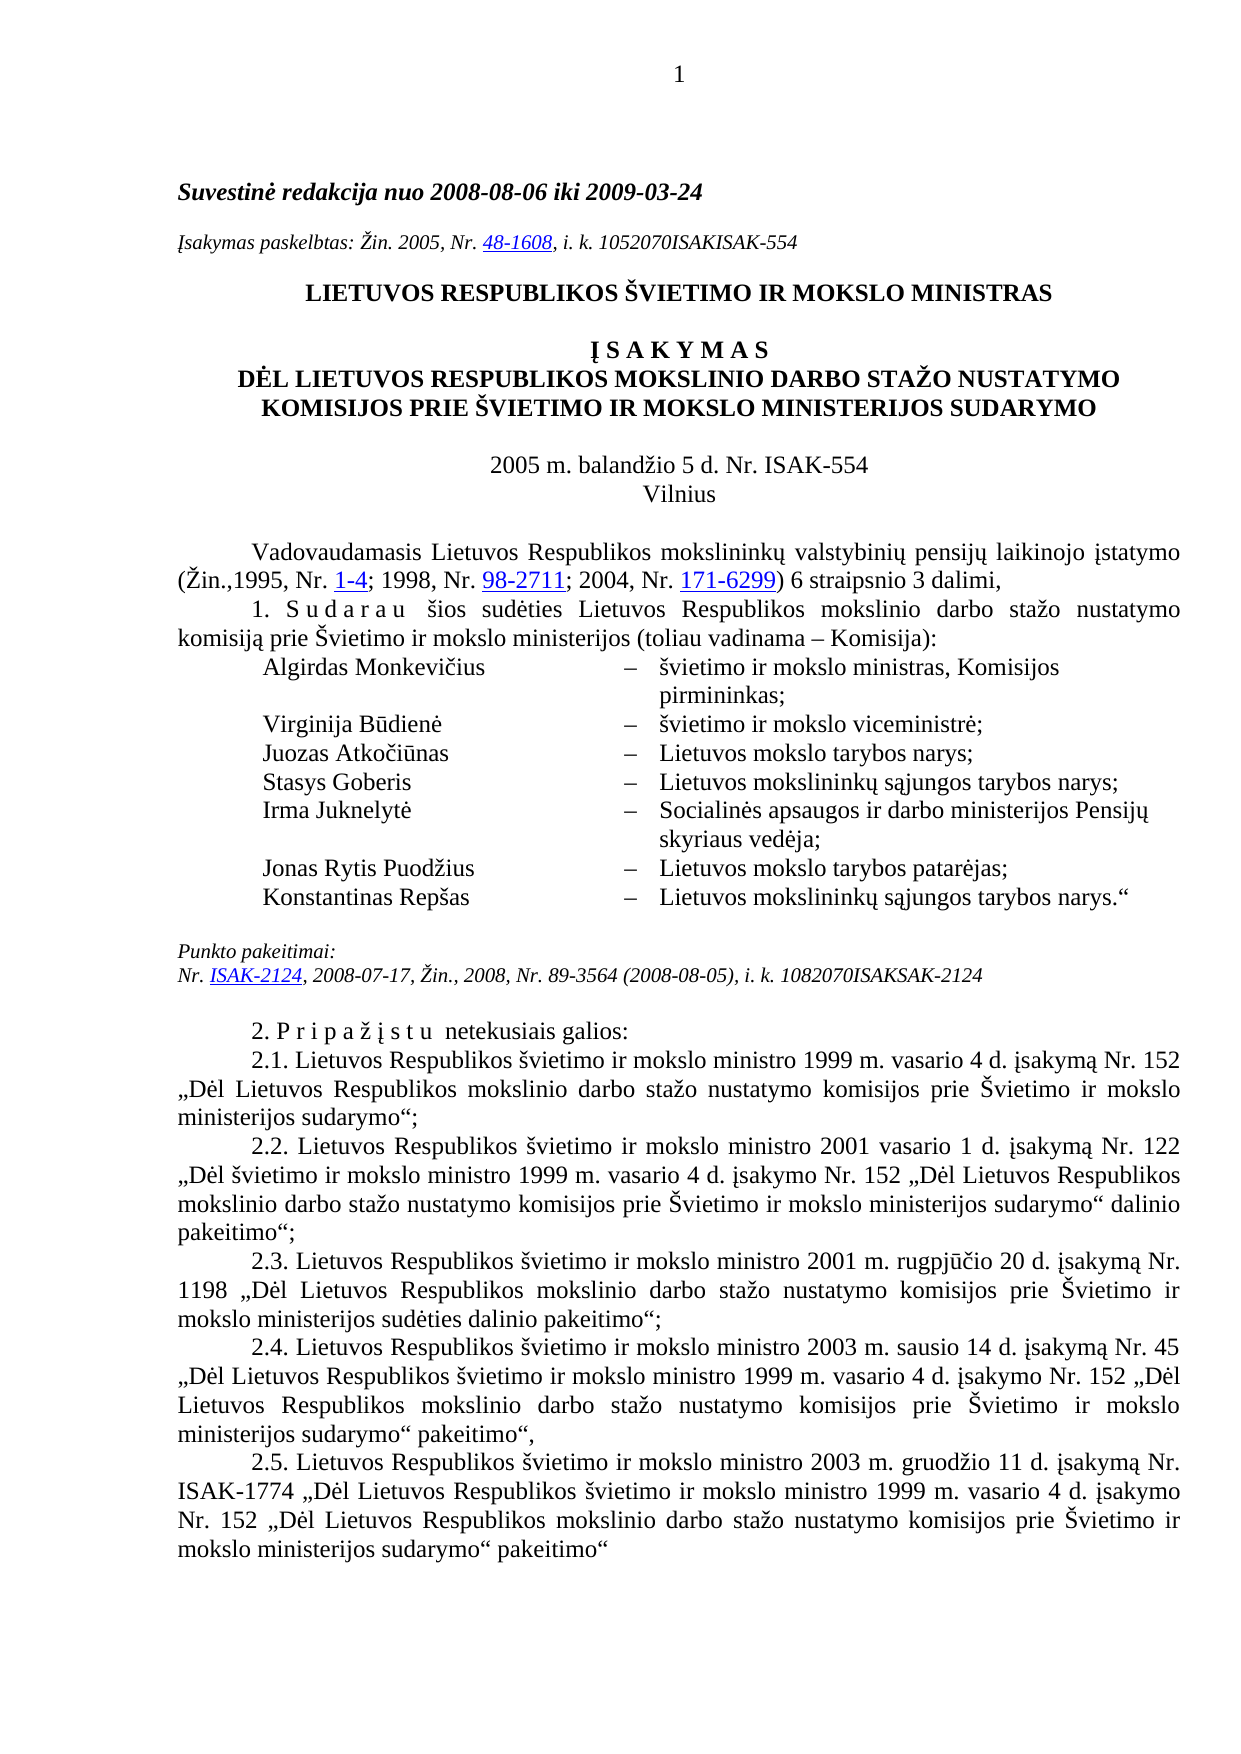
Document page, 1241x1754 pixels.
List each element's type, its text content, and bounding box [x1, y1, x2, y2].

table_cell – [602, 767, 648, 796]
table_cell Konstantinas Repšas [177, 882, 602, 911]
table_header – [602, 652, 648, 709]
table_cell Lietuvos mokslininkų sąjungos tarybos narys.“ [648, 882, 1181, 911]
table_cell Jonas Rytis Puodžius [177, 853, 602, 882]
text 2.4. Lietuvos Respublikos švietimo ir mokslo ministro 2003 m. sausio 14 d. įsakymą Nr. 45 „Dėl Lietuvos Respublikos švietimo ir mokslo ministro 1999 m. vasario 4 d. įsakymo Nr. 152 „Dėl Lietuvos Respublikos mokslinio darbo stažo nustatymo komisijos prie Švietimo ir mokslo ministerijos sudarymo“ pakeitimo“, [177, 1332, 1181, 1447]
text 2.5. Lietuvos Respublikos švietimo ir mokslo ministro 2003 m. gruodžio 11 d. įsakymą Nr. ISAK-1774 „Dėl Lietuvos Respublikos švietimo ir mokslo ministro 1999 m. vasario 4 d. įsakymo Nr. 152 „Dėl Lietuvos Respublikos mokslinio darbo stažo nustatymo komisijos prie Švietimo ir mokslo ministerijos sudarymo“ pakeitimo“ [177, 1447, 1181, 1562]
table_cell Lietuvos mokslininkų sąjungos tarybos narys; [648, 767, 1181, 796]
table_cell – [602, 853, 648, 882]
text Punkto pakeitimai: [177, 939, 1181, 963]
text Vadovaudamasis Lietuvos Respublikos mokslininkų valstybinių pensijų laikinojo įstatymo (Žin.,1995, Nr. 1-4; 1998, Nr. 98-2711; 2004, Nr. 171-6299) 6 straipsnio 3 dalimi, [177, 537, 1181, 594]
table_cell Lietuvos mokslo tarybos patarėjas; [648, 853, 1181, 882]
text 2.3. Lietuvos Respublikos švietimo ir mokslo ministro 2001 m. rugpjūčio 20 d. įsakymą Nr. 1198 „Dėl Lietuvos Respublikos mokslinio darbo stažo nustatymo komisijos prie Švietimo ir mokslo ministerijos sudėties dalinio pakeitimo“; [177, 1246, 1181, 1332]
text DĖL LIETUVOS RESPUBLIKOS MOKSLINIO DARBO STAŽO NUSTATYMO KOMISIJOS PRIE ŠVIETIMO IR MOKSLO MINISTERIJOS SUDARYMO [177, 364, 1181, 422]
text 2005 m. balandžio 5 d. Nr. ISAK-554 [177, 451, 1181, 479]
text Įsakymas paskelbtas: Žin. 2005, Nr. 48-1608, i. k. 1052070ISAKISAK-554 [177, 230, 1181, 254]
text 2.2. Lietuvos Respublikos švietimo ir mokslo ministro 2001 vasario 1 d. įsakymą Nr. 122 „Dėl švietimo ir mokslo ministro 1999 m. vasario 4 d. įsakymo Nr. 152 „Dėl Lietuvos Respublikos mokslinio darbo stažo nustatymo komisijos prie Švietimo ir mokslo ministerijos sudarymo“ dalinio pakeitimo“; [177, 1131, 1181, 1246]
table_cell Lietuvos mokslo tarybos narys; [648, 738, 1181, 767]
text Nr. ISAK-2124, 2008-07-17, Žin., 2008, Nr. 89-3564 (2008-08-05), i. k. 1082070ISAKSAK-2124 [177, 963, 1181, 987]
table_cell – [602, 738, 648, 767]
table_cell Juozas Atkočiūnas [177, 738, 602, 767]
text Į S A K Y M A S [177, 336, 1181, 364]
table_header švietimo ir mokslo ministras, Komisijos pirmininkas; [648, 652, 1181, 709]
table_cell Irma Juknelytė [177, 796, 602, 853]
table_cell Socialinės apsaugos ir darbo ministerijos Pensijų skyriaus vedėja; [648, 796, 1181, 853]
text Vilnius [177, 479, 1181, 508]
table_cell – [602, 709, 648, 738]
table_cell – [602, 882, 648, 911]
table_header Algirdas Monkevičius [177, 652, 602, 709]
text Suvestinė redakcija nuo 2008-08-06 iki 2009-03-24 [177, 177, 1181, 206]
table_cell Stasys Goberis [177, 767, 602, 796]
table_cell švietimo ir mokslo viceministrė; [648, 709, 1181, 738]
text LIETUVOS RESPUBLIKOS ŠVIETIMO IR MOKSLO MINISTRAS [177, 278, 1181, 307]
text 2.1. Lietuvos Respublikos švietimo ir mokslo ministro 1999 m. vasario 4 d. įsakymą Nr. 152 „Dėl Lietuvos Respublikos mokslinio darbo stažo nustatymo komisijos prie Švietimo ir mokslo ministerijos sudarymo“; [177, 1045, 1181, 1131]
table_cell Virginija Būdienė [177, 709, 602, 738]
table_cell – [602, 796, 648, 853]
text 1. Sudarau šios sudėties Lietuvos Respublikos mokslinio darbo stažo nustatymo komisiją prie Švietimo ir mokslo ministerijos (toliau vadinama – Komisija): [177, 594, 1181, 652]
text 2. Pripažįstu netekusiais galios: [177, 1016, 1181, 1045]
